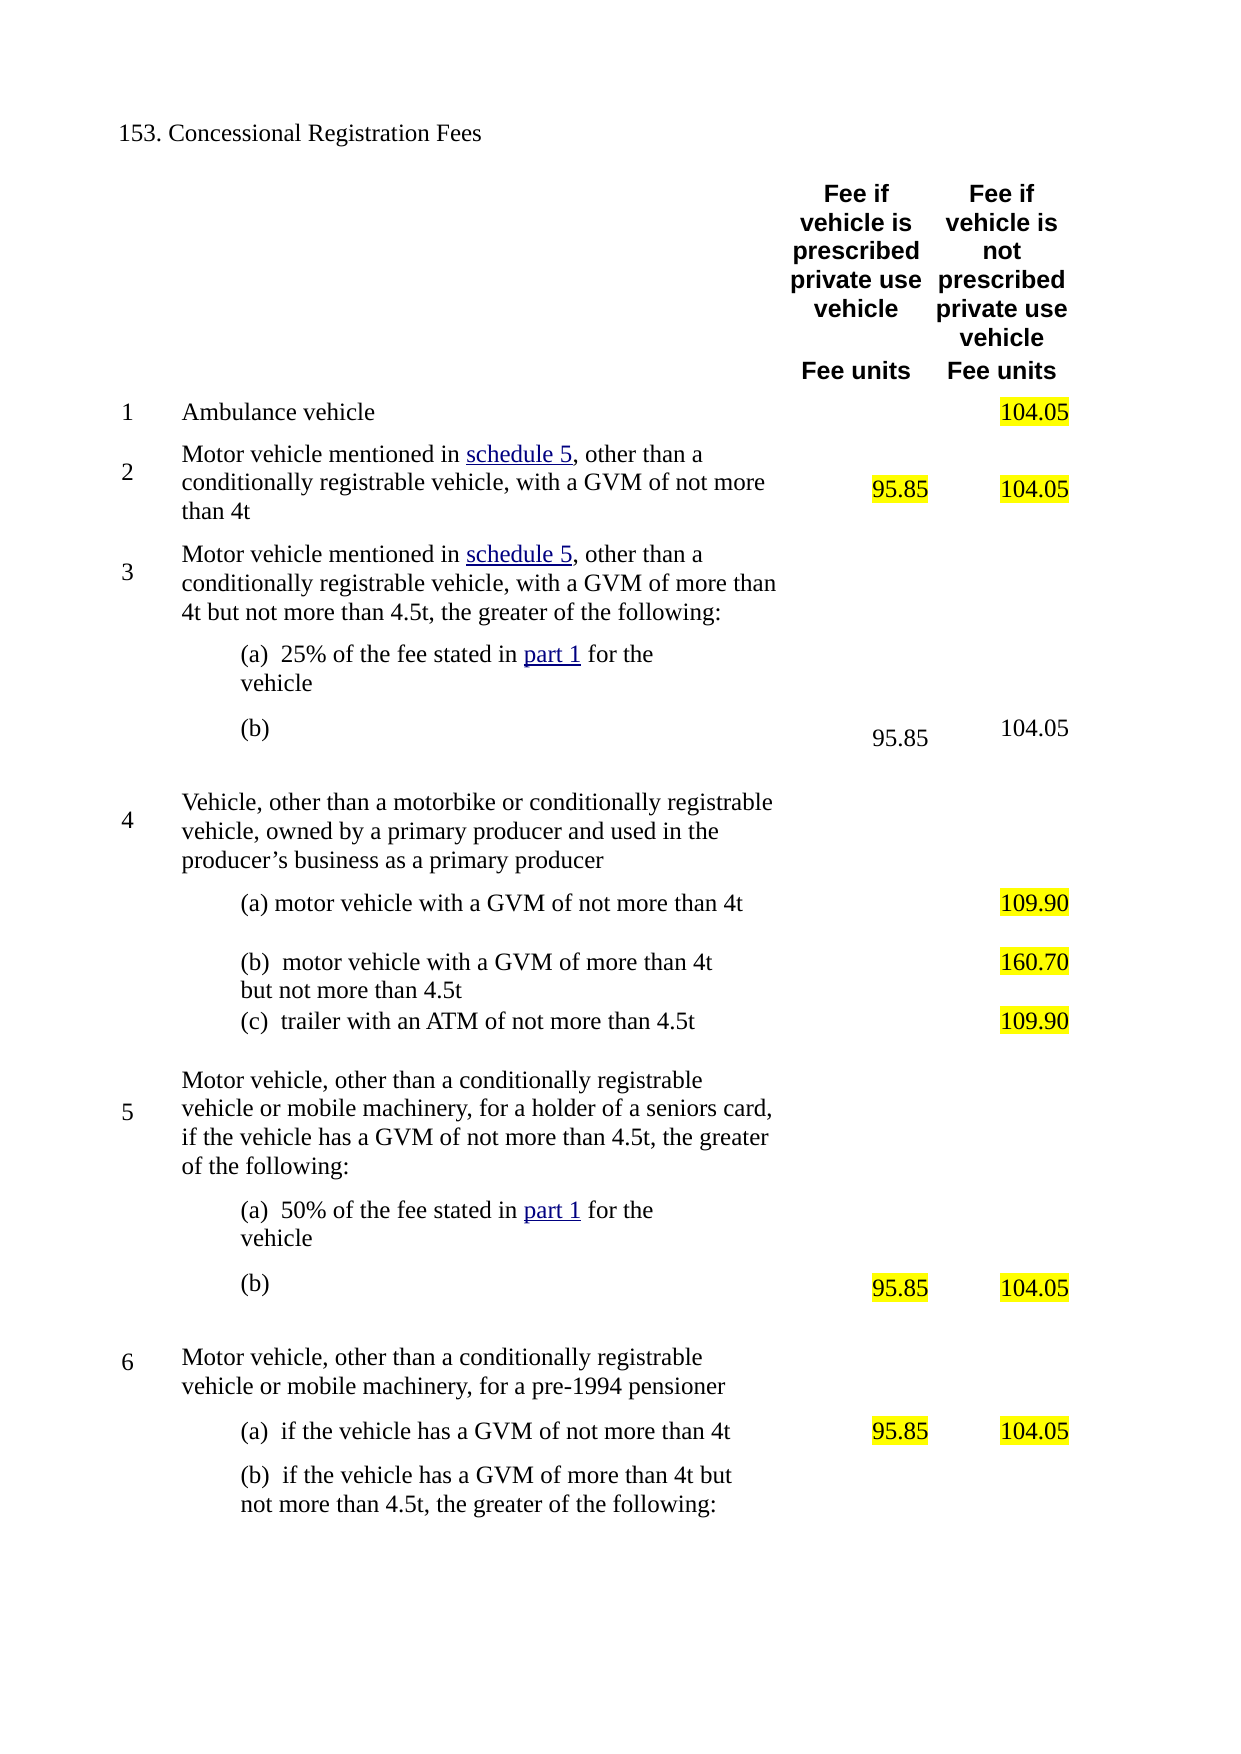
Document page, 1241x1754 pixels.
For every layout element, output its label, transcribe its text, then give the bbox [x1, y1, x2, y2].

table_cell (b) motor vehicle with a GVM of more than 4t but not more than 4.5t [178, 944, 781, 1003]
table_cell [781, 784, 931, 884]
table_cell 5 [118, 1062, 178, 1192]
table_header Fee if vehicle is prescribed private use vehicle [781, 176, 931, 353]
table_header [118, 176, 178, 353]
table_cell Motor vehicle, other than a conditionally registrable vehicle or mobile machinery, for a pre-1994 pensioner [178, 1339, 781, 1413]
table_cell 160.70 [931, 944, 1072, 1003]
table_cell 1 [118, 394, 178, 436]
table_cell 4 [118, 784, 178, 884]
table_cell [781, 1062, 931, 1192]
table_cell (a) motor vehicle with a GVM of not more than 4t [178, 885, 781, 943]
table_cell [781, 944, 931, 1003]
table_cell [931, 1339, 1072, 1413]
table_cell [118, 353, 178, 394]
table_cell [781, 536, 931, 636]
table_cell [781, 1339, 931, 1413]
table_cell (a) 25% of the fee stated in part 1 for the vehicle [178, 636, 781, 710]
table_cell Motor vehicle mentioned in schedule 5, other than a conditionally registrable vehicle, with a GVM of more than 4t but not more than 4.5t, the greater of the following: [178, 536, 781, 636]
table_cell Fee units [931, 353, 1072, 394]
table_cell [118, 1458, 178, 1522]
table_cell Motor vehicle mentioned in schedule 5, other than a conditionally registrable vehicle, with a GVM of not more than 4t [178, 436, 781, 536]
table_cell [178, 353, 781, 394]
table_cell [931, 1192, 1072, 1265]
table_cell [931, 1062, 1072, 1192]
table_cell (b) [178, 710, 781, 784]
table_cell [781, 1458, 931, 1522]
table_cell [781, 885, 931, 943]
table_cell 95.85 [781, 710, 931, 784]
table_cell [118, 636, 178, 710]
table_cell Vehicle, other than a motorbike or conditionally registrable vehicle, owned by a primary producer and used in the producer’s business as a primary producer [178, 784, 781, 884]
table_cell [118, 710, 178, 784]
table_cell 6 [118, 1339, 178, 1413]
table_cell [118, 1265, 178, 1339]
table_cell 104.05 [931, 1265, 1072, 1339]
table_cell 95.85 [781, 1413, 931, 1457]
table_cell 109.90 [931, 885, 1072, 943]
table_cell [118, 944, 178, 1003]
table_cell [118, 885, 178, 943]
table_cell 95.85 [781, 436, 931, 536]
table_cell [781, 1192, 931, 1265]
table_cell 95.85 [781, 1265, 931, 1339]
table_cell [118, 1413, 178, 1457]
table_cell 3 [118, 536, 178, 636]
table_cell [781, 1003, 931, 1062]
table_cell (c) trailer with an ATM of not more than 4.5t [178, 1003, 781, 1062]
table_cell [931, 636, 1072, 710]
table_cell (a) if the vehicle has a GVM of not more than 4t [178, 1413, 781, 1457]
table_cell [931, 784, 1072, 884]
table_cell (b) [178, 1265, 781, 1339]
table_cell Motor vehicle, other than a conditionally registrable vehicle or mobile machinery, for a holder of a seniors card, if the vehicle has a GVM of not more than 4.5t, the greater of the following: [178, 1062, 781, 1192]
table_cell Fee units [781, 353, 931, 394]
table_cell [931, 536, 1072, 636]
table_header [178, 176, 781, 353]
table_cell [781, 636, 931, 710]
text 153. Concessional Registration Fees [118, 118, 1122, 147]
table_cell [781, 394, 931, 436]
table_cell 104.05 [931, 1413, 1072, 1457]
table_cell (b) if the vehicle has a GVM of more than 4t but not more than 4.5t, the greater of the following: [178, 1458, 781, 1522]
table_cell [931, 1458, 1072, 1522]
table_cell 2 [118, 436, 178, 536]
table_header Fee if vehicle is not prescribed private use vehicle [931, 176, 1072, 353]
table_cell 104.05 [931, 394, 1072, 436]
table_cell [118, 1192, 178, 1265]
table_cell [118, 1003, 178, 1062]
table_cell Ambulance vehicle [178, 394, 781, 436]
table_cell 104.05 [931, 436, 1072, 536]
table_cell (a) 50% of the fee stated in part 1 for the vehicle [178, 1192, 781, 1265]
table_cell 109.90 [931, 1003, 1072, 1062]
table_cell 104.05 [931, 710, 1072, 784]
